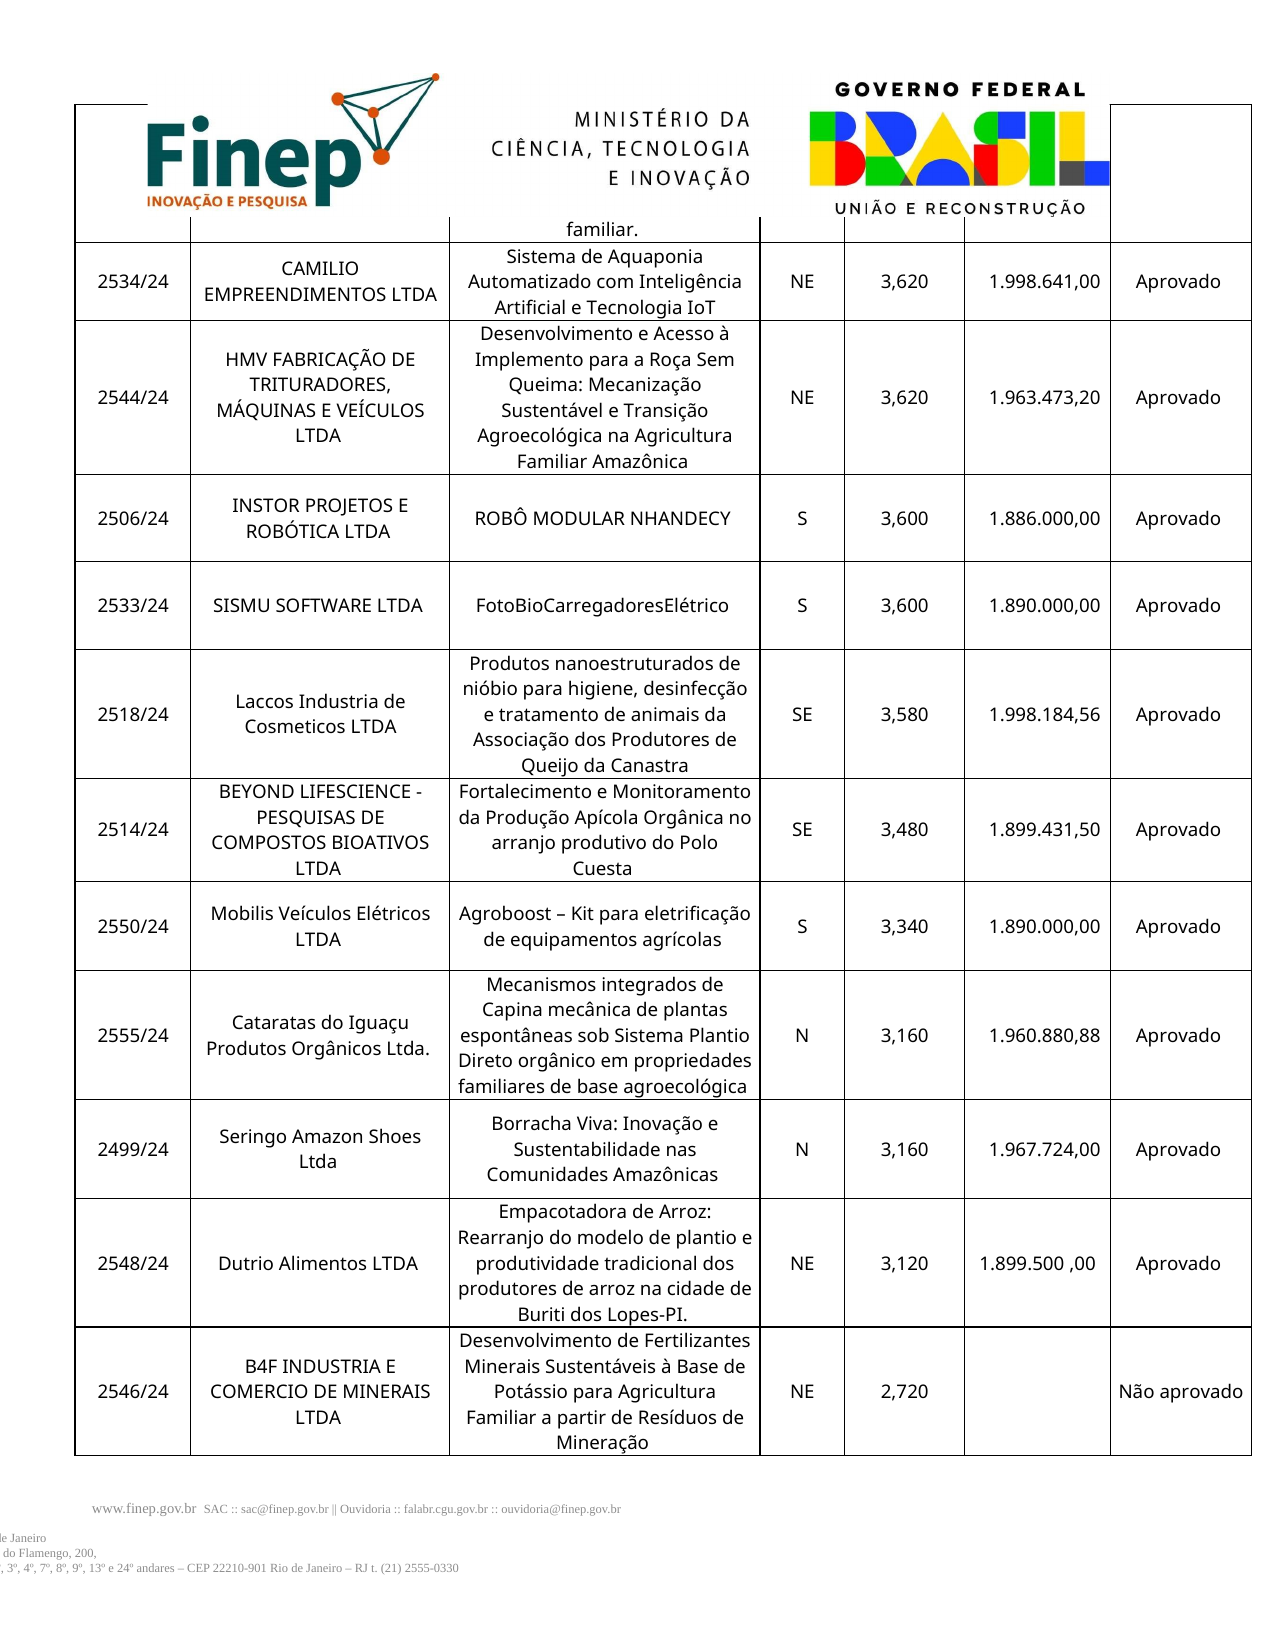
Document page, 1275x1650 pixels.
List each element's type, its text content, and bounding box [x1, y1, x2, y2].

table_cell 1.886.000,00 [965, 475, 1110, 561]
table_cell [965, 1328, 1110, 1455]
table_cell Aprovado [1111, 475, 1251, 561]
table_cell 2548/24 [76, 1199, 190, 1326]
table_cell NE [761, 1328, 844, 1455]
table_cell 1.890.000,00 [965, 562, 1110, 649]
table_cell S [761, 882, 844, 970]
table_cell Empacotadora de Arroz: Rearranjo do modelo de plantio e produtividade tradicional dos produtores de arroz na cidade de Buriti dos Lopes-PI. [450, 1199, 759, 1326]
table_cell 1.967.724,00 [965, 1100, 1110, 1198]
table_cell [1252, 970, 1267, 1099]
table_cell [1252, 778, 1267, 881]
table_cell Borracha Viva: Inovação e Sustentabilidade nas Comunidades Amazônicas [450, 1100, 759, 1198]
table_cell 3,160 [845, 1100, 964, 1198]
table_cell ROBÔ MODULAR NHANDECY [450, 475, 759, 561]
table_cell Aprovado [1111, 779, 1251, 881]
table_cell Aprovado [1111, 243, 1251, 319]
table_cell 3,580 [845, 650, 964, 777]
table_cell [1252, 1099, 1267, 1198]
table_cell 2546/24 [76, 1328, 190, 1455]
table_cell [1252, 649, 1267, 777]
table_cell 3,340 [845, 882, 964, 970]
table_cell 3,120 [845, 1199, 964, 1326]
table_cell N [761, 1100, 844, 1198]
table_cell [1252, 1326, 1267, 1455]
table_cell 3,160 [845, 971, 964, 1099]
table_cell 3,480 [845, 779, 964, 881]
table_cell 1.899.431,50 [965, 779, 1110, 881]
table_cell [1252, 320, 1267, 474]
table_cell Não aprovado [1111, 1328, 1251, 1455]
table_cell Aprovado [1111, 882, 1251, 970]
table_cell Aprovado [1111, 650, 1251, 777]
table_cell 3,620 [845, 321, 964, 474]
table_cell HMV FABRICAÇÃO DE TRITURADORES, MÁQUINAS E VEÍCULOS LTDA [191, 321, 449, 474]
table_cell [1252, 1198, 1267, 1326]
table_cell B4F INDUSTRIA E COMERCIO DE MINERAIS LTDA [191, 1328, 449, 1455]
table_cell SISMU SOFTWARE LTDA [191, 562, 449, 649]
table_cell 1.960.880,88 [965, 971, 1110, 1099]
table_cell 1.890.000,00 [965, 882, 1110, 970]
table_cell 3,600 [845, 562, 964, 649]
table_cell [845, 217, 964, 242]
table_cell [1252, 104, 1267, 242]
table_cell 2518/24 [76, 650, 190, 777]
table_cell S [761, 562, 844, 649]
table_cell BEYOND LIFESCIENCE - PESQUISAS DE COMPOSTOS BIOATIVOS LTDA [191, 779, 449, 881]
table_cell Fortalecimento e Monitoramento da Produção Apícola Orgânica no arranjo produtivo do Polo Cuesta [450, 779, 759, 881]
table_cell Agroboost – Kit para eletrificação de equipamentos agrícolas [450, 882, 759, 970]
table_cell 2514/24 [76, 779, 190, 881]
table_cell 1.899.500 ,00 [965, 1199, 1110, 1326]
table_cell Aprovado [1111, 562, 1251, 649]
table_cell [1252, 881, 1267, 970]
table_cell FotoBioCarregadoresElétrico [450, 562, 759, 649]
table_cell SE [761, 779, 844, 881]
table_cell Aprovado [1111, 971, 1251, 1099]
table_cell 2506/24 [76, 475, 190, 561]
table_cell [76, 105, 190, 242]
table_cell Sistema de Aquaponia Automatizado com Inteligência Artificial e Tecnologia IoT [450, 243, 759, 319]
table_cell 2544/24 [76, 321, 190, 474]
table_cell NE [761, 1199, 844, 1326]
table_cell Aprovado [1111, 1100, 1251, 1198]
table_cell 2,720 [845, 1328, 964, 1455]
table_cell Desenvolvimento e Acesso à Implemento para a Roça Sem Queima: Mecanização Sustentável e Transição Agroecológica na Agricultura Familiar Amazônica [450, 321, 759, 474]
table_cell 1.998.641,00 [965, 243, 1110, 319]
table_cell CAMILIO EMPREENDIMENTOS LTDA [191, 243, 449, 319]
table_cell [761, 217, 844, 242]
table_cell 1.963.473,20 [965, 321, 1110, 474]
table_cell Desenvolvimento de Fertilizantes Minerais Sustentáveis à Base de Potássio para Agricultura Familiar a partir de Resíduos de Mineração [450, 1328, 759, 1455]
table_cell 2534/24 [76, 243, 190, 319]
table_cell [1252, 561, 1267, 649]
table_cell 3,620 [845, 243, 964, 319]
table_cell 2499/24 [76, 1100, 190, 1198]
table_cell 2533/24 [76, 562, 190, 649]
table_cell SE [761, 650, 844, 777]
table_cell N [761, 971, 844, 1099]
table_cell [965, 217, 1110, 242]
table_cell familiar. [450, 217, 759, 242]
table_cell NE [761, 321, 844, 474]
table_cell 2550/24 [76, 882, 190, 970]
table_cell Dutrio Alimentos LTDA [191, 1199, 449, 1326]
table_cell Aprovado [1111, 321, 1251, 474]
table_cell Laccos Industria de Cosmeticos LTDA [191, 650, 449, 777]
table_cell Mobilis Veículos Elétricos LTDA [191, 882, 449, 970]
table_cell Seringo Amazon Shoes Ltda [191, 1100, 449, 1198]
table_cell 2555/24 [76, 971, 190, 1099]
table_cell 1.998.184,56 [965, 650, 1110, 777]
table_cell [1252, 474, 1267, 561]
table_cell [1111, 105, 1251, 242]
table_cell Cataratas do Iguaçu Produtos Orgânicos Ltda. [191, 971, 449, 1099]
table_cell Mecanismos integrados de Capina mecânica de plantas espontâneas sob Sistema Plantio Direto orgânico em propriedades familiares de base agroecológica [450, 971, 759, 1099]
table_cell Produtos nanoestruturados de nióbio para higiene, desinfecção e tratamento de animais da Associação dos Produtores de Queijo da Canastra [450, 650, 759, 777]
table_cell NE [761, 243, 844, 319]
table_cell [1252, 242, 1267, 319]
table_cell INSTOR PROJETOS E ROBÓTICA LTDA [191, 475, 449, 561]
table_cell Aprovado [1111, 1199, 1251, 1326]
table_cell S [761, 475, 844, 561]
table_cell [191, 217, 449, 242]
table_cell 3,600 [845, 475, 964, 561]
